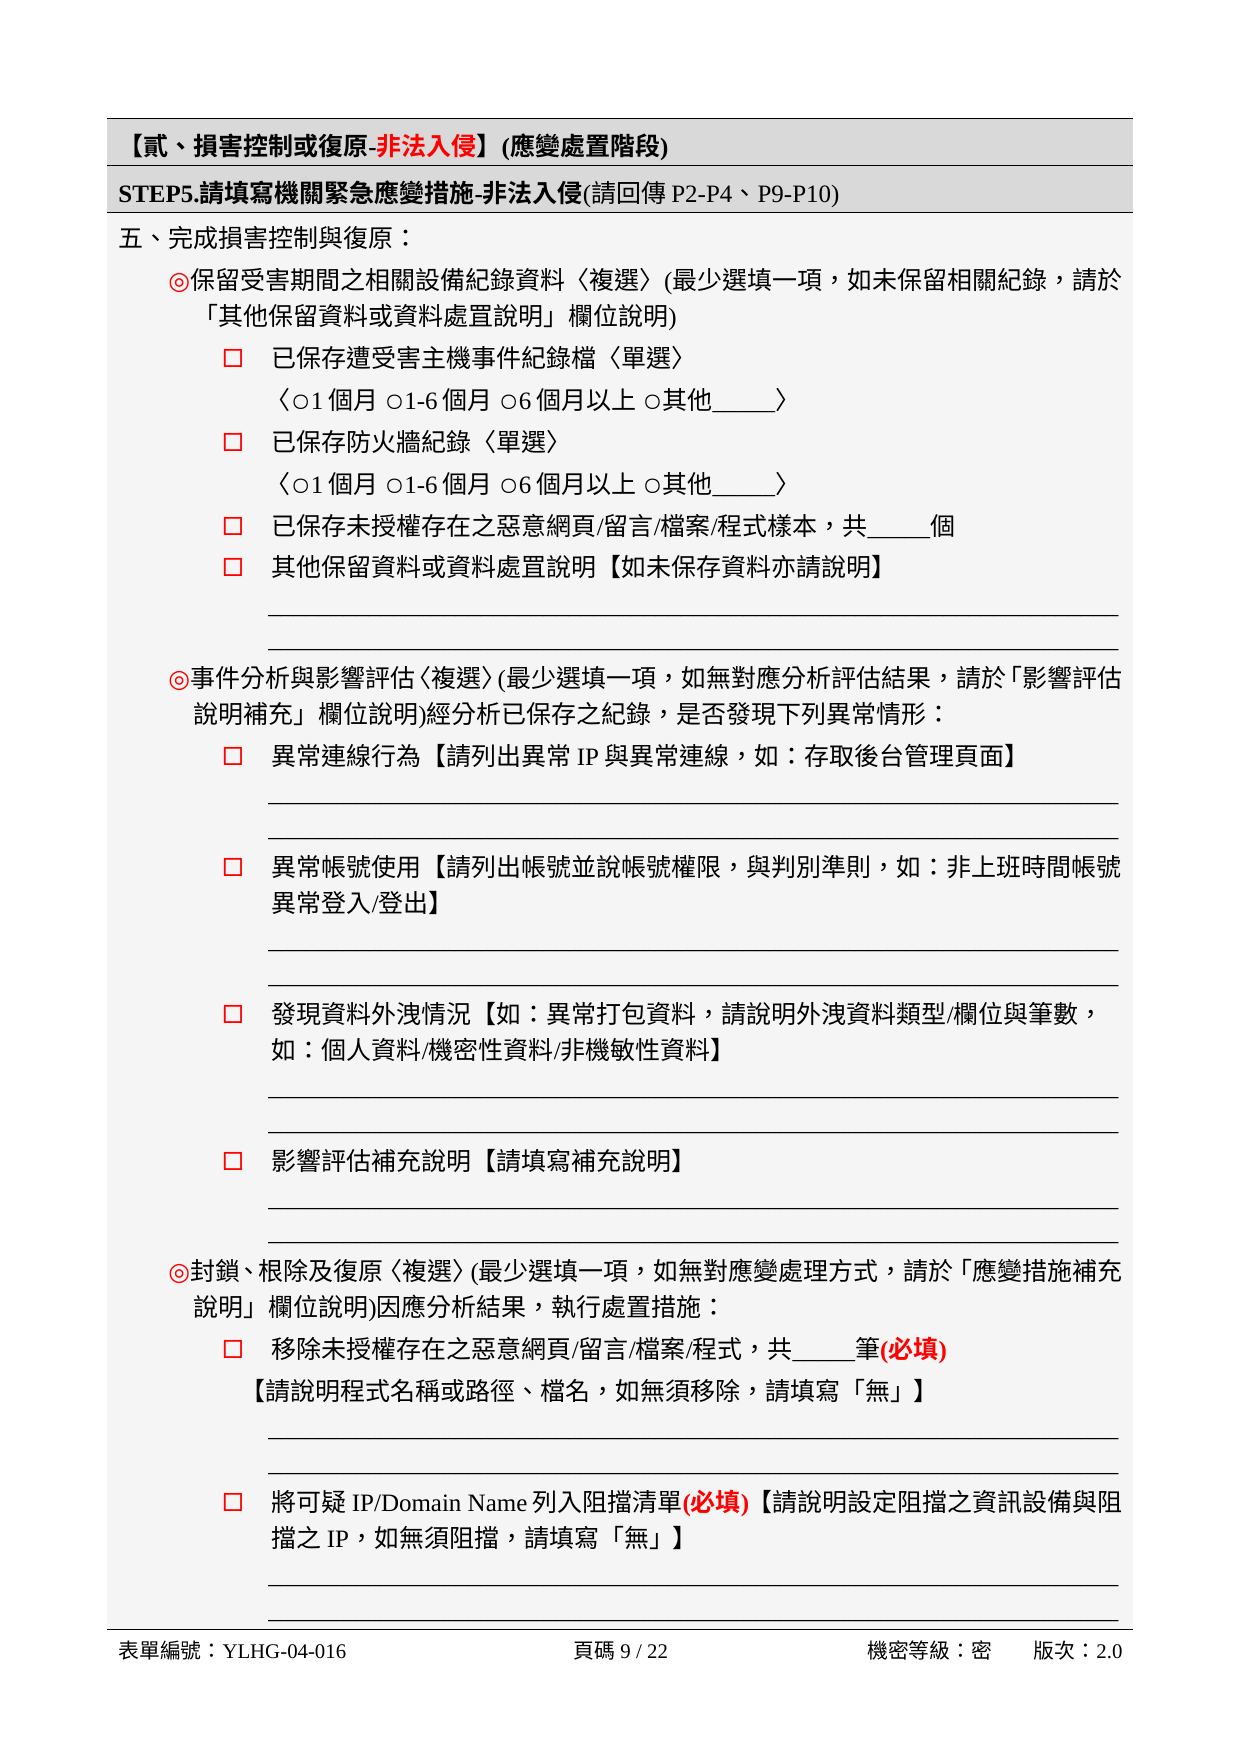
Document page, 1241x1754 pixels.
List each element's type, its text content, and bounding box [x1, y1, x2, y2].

table_cell STEP5.請填寫機關緊急應變措施-非法入侵(請回傳P2-P4、P9-P10) [107, 166, 1133, 212]
table_cell 五、完成損害控制與復原： ◎保留受害期間之相關設備紀錄資料〈複選〉(最少選填一項，如未保留相關紀錄，請於「其他保留資料或資料處罝說明」欄位說明) 已保存遭受害主機事件紀錄檔〈單選〉 〈1個月 1-6個月 6個月以上 其他_____〉 已保存防火牆紀錄〈單選〉 〈1個月 1-6個月 6個月以上 其他_____〉 已保存未授權存在之惡意網頁/留言/檔案/程式樣本，共_____個 其他保留資料或資料處罝說明【如未保存資料亦請說明】 ____________________________________________________________________ ____________________________________________________________________ ◎事件分析與影響評估〈複選〉(最少選填一項，如無對應分析評估結果，請於「影響評估說明補充」欄位說明)經分析已保存之紀錄，是否發現下列異常情形： 異常連線行為【請列出異常IP與異常連線，如：存取後台管理頁面】 ____________________________________________________________________ ____________________________________________________________________ 異常帳號使用【請列出帳號並說帳號權限，與判別準則，如：非上班時間帳號異常登入/登出】 ____________________________________________________________________ ____________________________________________________________________ 發現資料外洩情況【如：異常打包資料，請說明外洩資料類型/欄位與筆數，如：個人資料/機密性資料/非機敏性資料】 ____________________________________________________________________ ____________________________________________________________________ 影響評估補充說明【請填寫補充說明】 ____________________________________________________________________ ____________________________________________________________________ ◎封鎖、根除及復原〈複選〉(最少選填一項，如無對應變處理方式，請於「應變措施補充說明」欄位說明)因應分析結果，執行處置措施： 移除未授權存在之惡意網頁/留言/檔案/程式，共_____筆(必填) 【請說明程式名稱或路徑、檔名，如無須移除，請填寫「無」】 ____________________________________________________________________ ____________________________________________________________________ 將可疑IP/Domain Name列入阻擋清單(必填)【請說明設定阻擋之資訊設備與阻擋之IP，如無須阻擋，請填寫「無」】 ____________________________________________________________________ ____________________________________________________________________ 停用/刪除異常帳號(必填)【請說明停用/刪除之帳號，如無須移除，請填寫「無」】 ____________________________________________________________________ ____________________________________________________________________ 中斷受害主機網路連線行為至主機無安全性疑慮 重新建置作業系統與作業環境，完成日期 惡意程式樣本送交防毒軟體廠商，共_____個 應變措施補充說明【請填寫補充說明】 ____________________________________________________________________ ____________________________________________________________________ ◎應變處置綜整說明【請說明損害控制或復原之執行狀況】： __________________________________________________________________________ __________________________________________________________________________ __________________________________________________________________________ 是否已完成損害控制或復原 否，尚未完成損害控制或復原 是，已完成損害控制 是，已完成損害控制並復原 完成損害控制或復原時間：_____年_____月____日____時____分 [107, 213, 1133, 1629]
table_header 【貳、損害控制或復原-非法入侵】(應變處置階段) [107, 119, 1133, 165]
